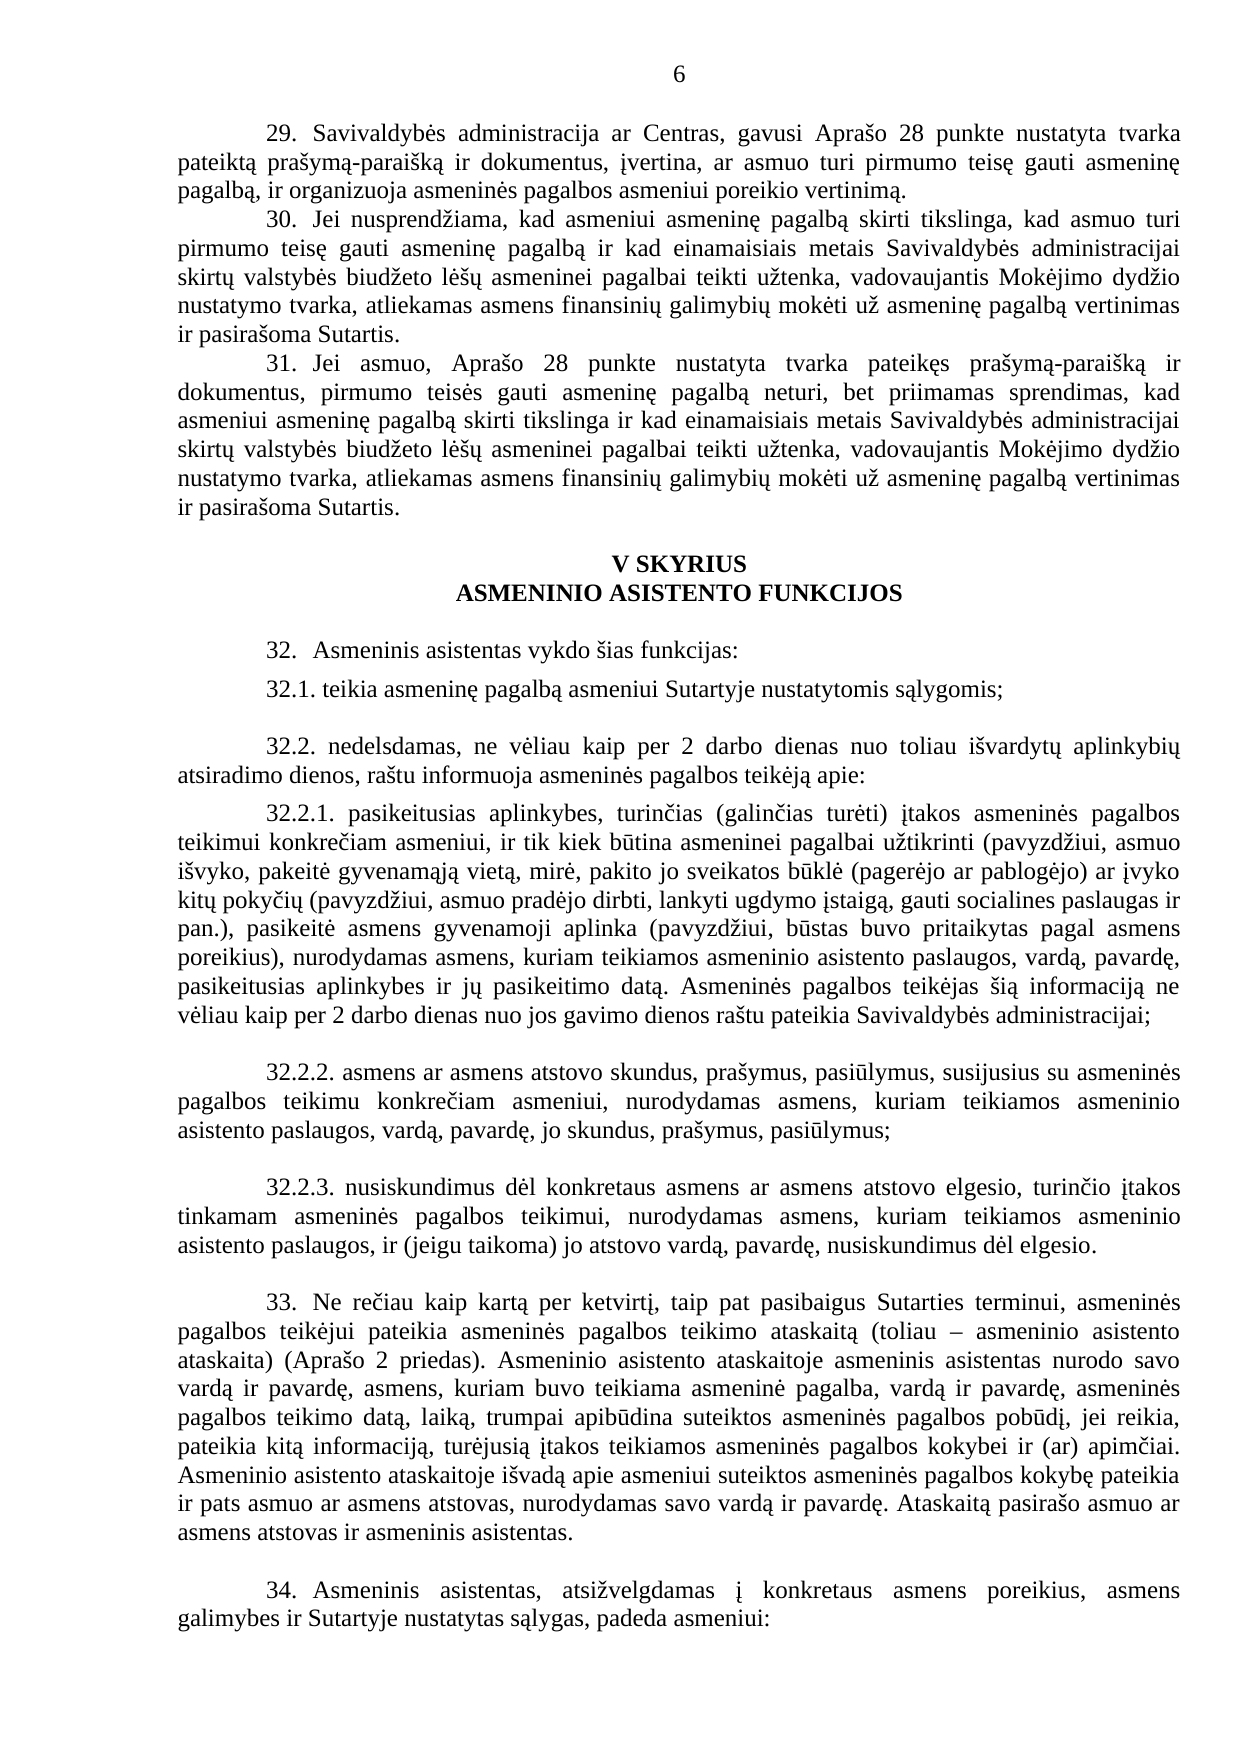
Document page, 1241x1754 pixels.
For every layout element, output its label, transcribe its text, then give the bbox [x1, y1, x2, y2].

text 30. Jei nusprendžiama, kad asmeniui asmeninę pagalbą skirti tikslinga, kad asmuo turi pirmumo teisę gauti asmeninę pagalbą ir kad einamaisiais metais Savivaldybės administracijai skirtų valstybės biudžeto lėšų asmeninei pagalbai teikti užtenka, vadovaujantis Mokėjimo dydžio nustatymo tvarka, atliekamas asmens finansinių galimybių mokėti už asmeninę pagalbą vertinimas ir pasirašoma Sutartis. [177, 204, 1181, 348]
text 32.2.3. nusiskundimus dėl konkretaus asmens ar asmens atstovo elgesio, turinčio įtakos tinkamam asmeninės pagalbos teikimui, nurodydamas asmens, kuriam teikiamos asmeninio asistento paslaugos, ir (jeigu taikoma) jo atstovo vardą, pavardę, nusiskundimus dėl elgesio. [177, 1172, 1181, 1258]
text 31. Jei asmuo, Aprašo 28 punkte nustatyta tvarka pateikęs prašymą-paraišką ir dokumentus, pirmumo teisės gauti asmeninę pagalbą neturi, bet priimamas sprendimas, kad asmeniui asmeninę pagalbą skirti tikslinga ir kad einamaisiais metais Savivaldybės administracijai skirtų valstybės biudžeto lėšų asmeninei pagalbai teikti užtenka, vadovaujantis Mokėjimo dydžio nustatymo tvarka, atliekamas asmens finansinių galimybių mokėti už asmeninę pagalbą vertinimas ir pasirašoma Sutartis. [177, 348, 1181, 521]
text ASMENINIO ASISTENTO FUNKCIJOS [177, 578, 1181, 607]
text 32. Asmeninis asistentas vykdo šias funkcijas: [177, 636, 1181, 664]
text 33. Ne rečiau kaip kartą per ketvirtį, taip pat pasibaigus Sutarties terminui, asmeninės pagalbos teikėjui pateikia asmeninės pagalbos teikimo ataskaitą (toliau – asmeninio asistento ataskaita) (Aprašo 2 priedas). Asmeninio asistento ataskaitoje asmeninis asistentas nurodo savo vardą ir pavardę, asmens, kuriam buvo teikiama asmeninė pagalba, vardą ir pavardę, asmeninės pagalbos teikimo datą, laiką, trumpai apibūdina suteiktos asmeninės pagalbos pobūdį, jei reikia, pateikia kitą informaciją, turėjusią įtakos teikiamos asmeninės pagalbos kokybei ir (ar) apimčiai. Asmeninio asistento ataskaitoje išvadą apie asmeniui suteiktos asmeninės pagalbos kokybę pateikia ir pats asmuo ar asmens atstovas, nurodydamas savo vardą ir pavardę. Ataskaitą pasirašo asmuo ar asmens atstovas ir asmeninis asistentas. [177, 1287, 1181, 1546]
text 32.2. nedelsdamas, ne vėliau kaip per 2 darbo dienas nuo toliau išvardytų aplinkybių atsiradimo dienos, raštu informuoja asmeninės pagalbos teikėją apie: [177, 731, 1181, 789]
text 29. Savivaldybės administracija ar Centras, gavusi Aprašo 28 punkte nustatyta tvarka pateiktą prašymą-paraišką ir dokumentus, įvertina, ar asmuo turi pirmumo teisę gauti asmeninę pagalbą, ir organizuoja asmeninės pagalbos asmeniui poreikio vertinimą. [177, 118, 1181, 204]
text 32.2.1. pasikeitusias aplinkybes, turinčias (galinčias turėti) įtakos asmeninės pagalbos teikimui konkrečiam asmeniui, ir tik kiek būtina asmeninei pagalbai užtikrinti (pavyzdžiui, asmuo išvyko, pakeitė gyvenamąją vietą, mirė, pakito jo sveikatos būklė (pagerėjo ar pablogėjo) ar įvyko kitų pokyčių (pavyzdžiui, asmuo pradėjo dirbti, lankyti ugdymo įstaigą, gauti socialines paslaugas ir pan.), pasikeitė asmens gyvenamoji aplinka (pavyzdžiui, būstas buvo pritaikytas pagal asmens poreikius), nurodydamas asmens, kuriam teikiamos asmeninio asistento paslaugos, vardą, pavardę, pasikeitusias aplinkybes ir jų pasikeitimo datą. Asmeninės pagalbos teikėjas šią informaciją ne vėliau kaip per 2 darbo dienas nuo jos gavimo dienos raštu pateikia Savivaldybės administracijai; [177, 798, 1181, 1028]
text V SKYRIUS [177, 549, 1181, 578]
text 34. Asmeninis asistentas, atsižvelgdamas į konkretaus asmens poreikius, asmens galimybes ir Sutartyje nustatytas sąlygas, padeda asmeniui: [177, 1575, 1181, 1632]
text 32.1. teikia asmeninę pagalbą asmeniui Sutartyje nustatytomis sąlygomis; [177, 674, 1181, 703]
text 32.2.2. asmens ar asmens atstovo skundus, prašymus, pasiūlymus, susijusius su asmeninės pagalbos teikimu konkrečiam asmeniui, nurodydamas asmens, kuriam teikiamos asmeninio asistento paslaugos, vardą, pavardę, jo skundus, prašymus, pasiūlymus; [177, 1057, 1181, 1143]
